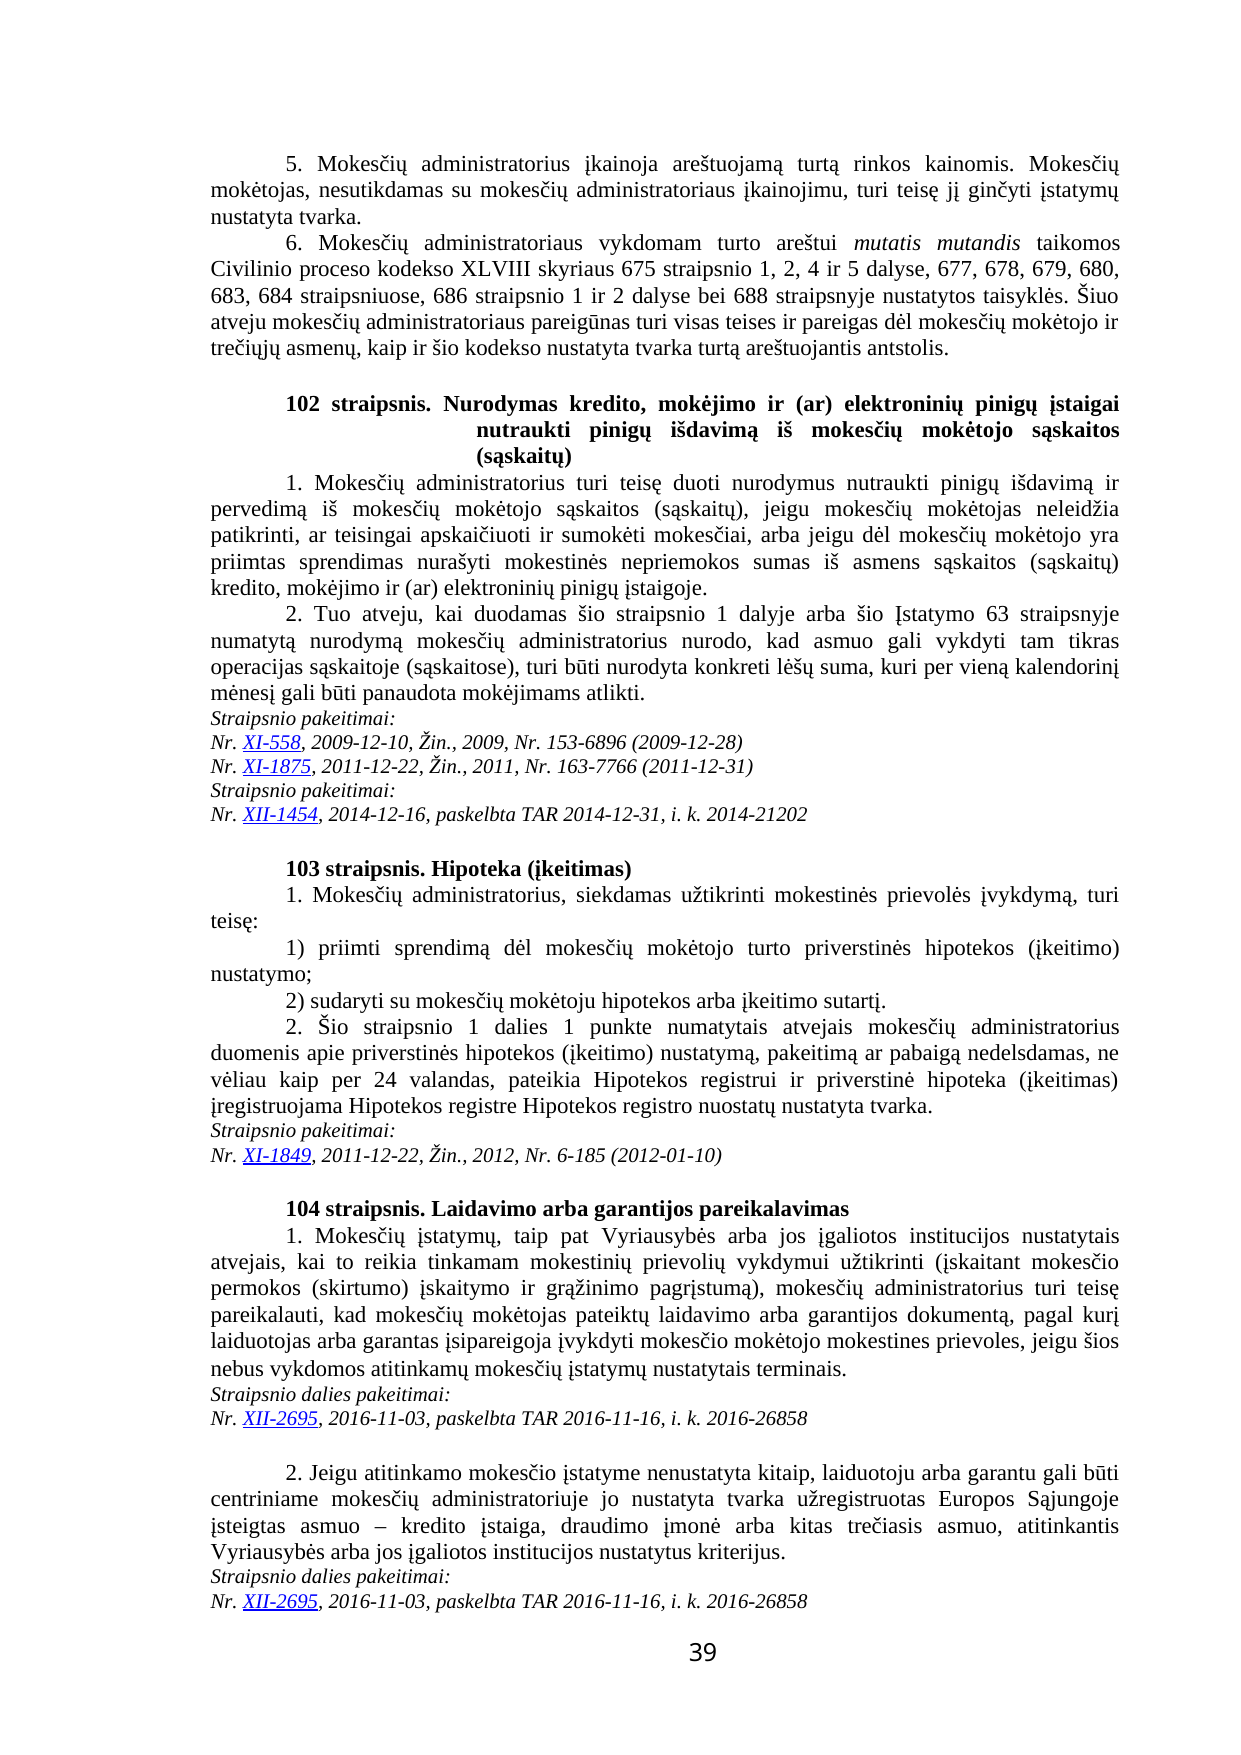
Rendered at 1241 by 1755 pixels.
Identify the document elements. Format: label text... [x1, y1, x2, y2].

text 1. Mokesčių administratorius turi teisę duoti nurodymus nutraukti pinigų išdavimą ir pervedimą iš mokesčių mokėtojo sąskaitos (sąskaitų), jeigu mokesčių mokėtojas neleidžia patikrinti, ar teisingai apskaičiuoti ir sumokėti mokesčiai, arba jeigu dėl mokesčių mokėtojo yra priimtas sprendimas nurašyti mokestinės nepriemokos sumas iš asmens sąskaitos (sąskaitų) kredito, mokėjimo ir (ar) elektroninių pinigų įstaigoje. [210, 469, 1120, 600]
text Nr. XI-1849, 2011-12-22, Žin., 2012, Nr. 6-185 (2012-01-10) [210, 1142, 1120, 1167]
text 2. Jeigu atitinkamo mokesčio įstatyme nenustatyta kitaip, laiduotoju arba garantu gali būti centriniame mokesčių administratoriuje jo nustatyta tvarka užregistruotas Europos Sąjungoje įsteigtas asmuo – kredito įstaiga, draudimo įmonė arba kitas trečiasis asmuo, atitinkantis Vyriausybės arba jos įgaliotos institucijos nustatytus kriterijus. [210, 1459, 1120, 1564]
text Straipsnio dalies pakeitimai: [210, 1382, 1120, 1406]
text Straipsnio pakeitimai: [210, 778, 1120, 802]
text Nr. XI-558, 2009-12-10, Žin., 2009, Nr. 153-6896 (2009-12-28) [210, 730, 1120, 754]
text Nr. XII-2695, 2016-11-03, paskelbta TAR 2016-11-16, i. k. 2016-26858 [210, 1588, 1120, 1613]
text Nr. XI-1875, 2011-12-22, Žin., 2011, Nr. 163-7766 (2011-12-31) [210, 754, 1120, 778]
text 1. Mokesčių administratorius, siekdamas užtikrinti mokestinės prievolės įvykdymą, turi teisę: [210, 881, 1120, 934]
text 104 straipsnis. Laidavimo arba garantijos pareikalavimas [210, 1195, 1120, 1222]
text 102 straipsnis. Nurodymas kredito, mokėjimo ir (ar) elektroninių pinigų įstaigai nutraukti pinigų išdavimą iš mokesčių mokėtojo sąskaitos (sąskaitų) [285, 389, 1120, 469]
text 2) sudaryti su mokesčių mokėtoju hipotekos arba įkeitimo sutartį. [210, 987, 1120, 1013]
text Straipsnio pakeitimai: [210, 1118, 1120, 1142]
text 103 straipsnis. Hipoteka (įkeitimas) [210, 855, 1120, 881]
text 6. Mokesčių administratoriaus vykdomam turto areštui mutatis mutandis taikomos Civilinio proceso kodekso XLVIII skyriaus 675 straipsnio 1, 2, 4 ir 5 dalyse, 677, 678, 679, 680, 683, 684 straipsniuose, 686 straipsnio 1 ir 2 dalyse bei 688 straipsnyje nustatytos taisyklės. Šiuo atveju mokesčių administratoriaus pareigūnas turi visas teises ir pareigas dėl mokesčių mokėtojo ir trečiųjų asmenų, kaip ir šio kodekso nustatyta tvarka turtą areštuojantis antstolis. [210, 229, 1120, 361]
text 5. Mokesčių administratorius įkainoja areštuojamą turtą rinkos kainomis. Mokesčių mokėtojas, nesutikdamas su mokesčių administratoriaus įkainojimu, turi teisę jį ginčyti įstatymų nustatyta tvarka. [210, 150, 1120, 229]
text Straipsnio pakeitimai: [210, 706, 1120, 730]
text 2. Tuo atveju, kai duodamas šio straipsnio 1 dalyje arba šio Įstatymo 63 straipsnyje numatytą nurodymą mokesčių administratorius nurodo, kad asmuo gali vykdyti tam tikras operacijas sąskaitoje (sąskaitose), turi būti nurodyta konkreti lėšų suma, kuri per vieną kalendorinį mėnesį gali būti panaudota mokėjimams atlikti. [210, 600, 1120, 706]
text Straipsnio dalies pakeitimai: [210, 1564, 1120, 1588]
text Nr. XII-2695, 2016-11-03, paskelbta TAR 2016-11-16, i. k. 2016-26858 [210, 1406, 1120, 1430]
text Nr. XII-1454, 2014-12-16, paskelbta TAR 2014-12-31, i. k. 2014-21202 [210, 802, 1120, 826]
text 2. Šio straipsnio 1 dalies 1 punkte numatytais atvejais mokesčių administratorius duomenis apie priverstinės hipotekos (įkeitimo) nustatymą, pakeitimą ar pabaigą nedelsdamas, ne vėliau kaip per 24 valandas, pateikia Hipotekos registrui ir priverstinė hipoteka (įkeitimas) įregistruojama Hipotekos registre Hipotekos registro nuostatų nustatyta tvarka. [210, 1013, 1120, 1118]
text 1. Mokesčių įstatymų, taip pat Vyriausybės arba jos įgaliotos institucijos nustatytais atvejais, kai to reikia tinkamam mokestinių prievolių vykdymui užtikrinti (įskaitant mokesčio permokos (skirtumo) įskaitymo ir grąžinimo pagrįstumą), mokesčių administratorius turi teisę pareikalauti, kad mokesčių mokėtojas pateiktų laidavimo arba garantijos dokumentą, pagal kurį laiduotojas arba garantas įsipareigoja įvykdyti mokesčio mokėtojo mokestines prievoles, jeigu šios nebus vykdomos atitinkamų mokesčių įstatymų nustatytais terminais. [210, 1222, 1120, 1382]
text 1) priimti sprendimą dėl mokesčių mokėtojo turto priverstinės hipotekos (įkeitimo) nustatymo; [210, 934, 1120, 987]
